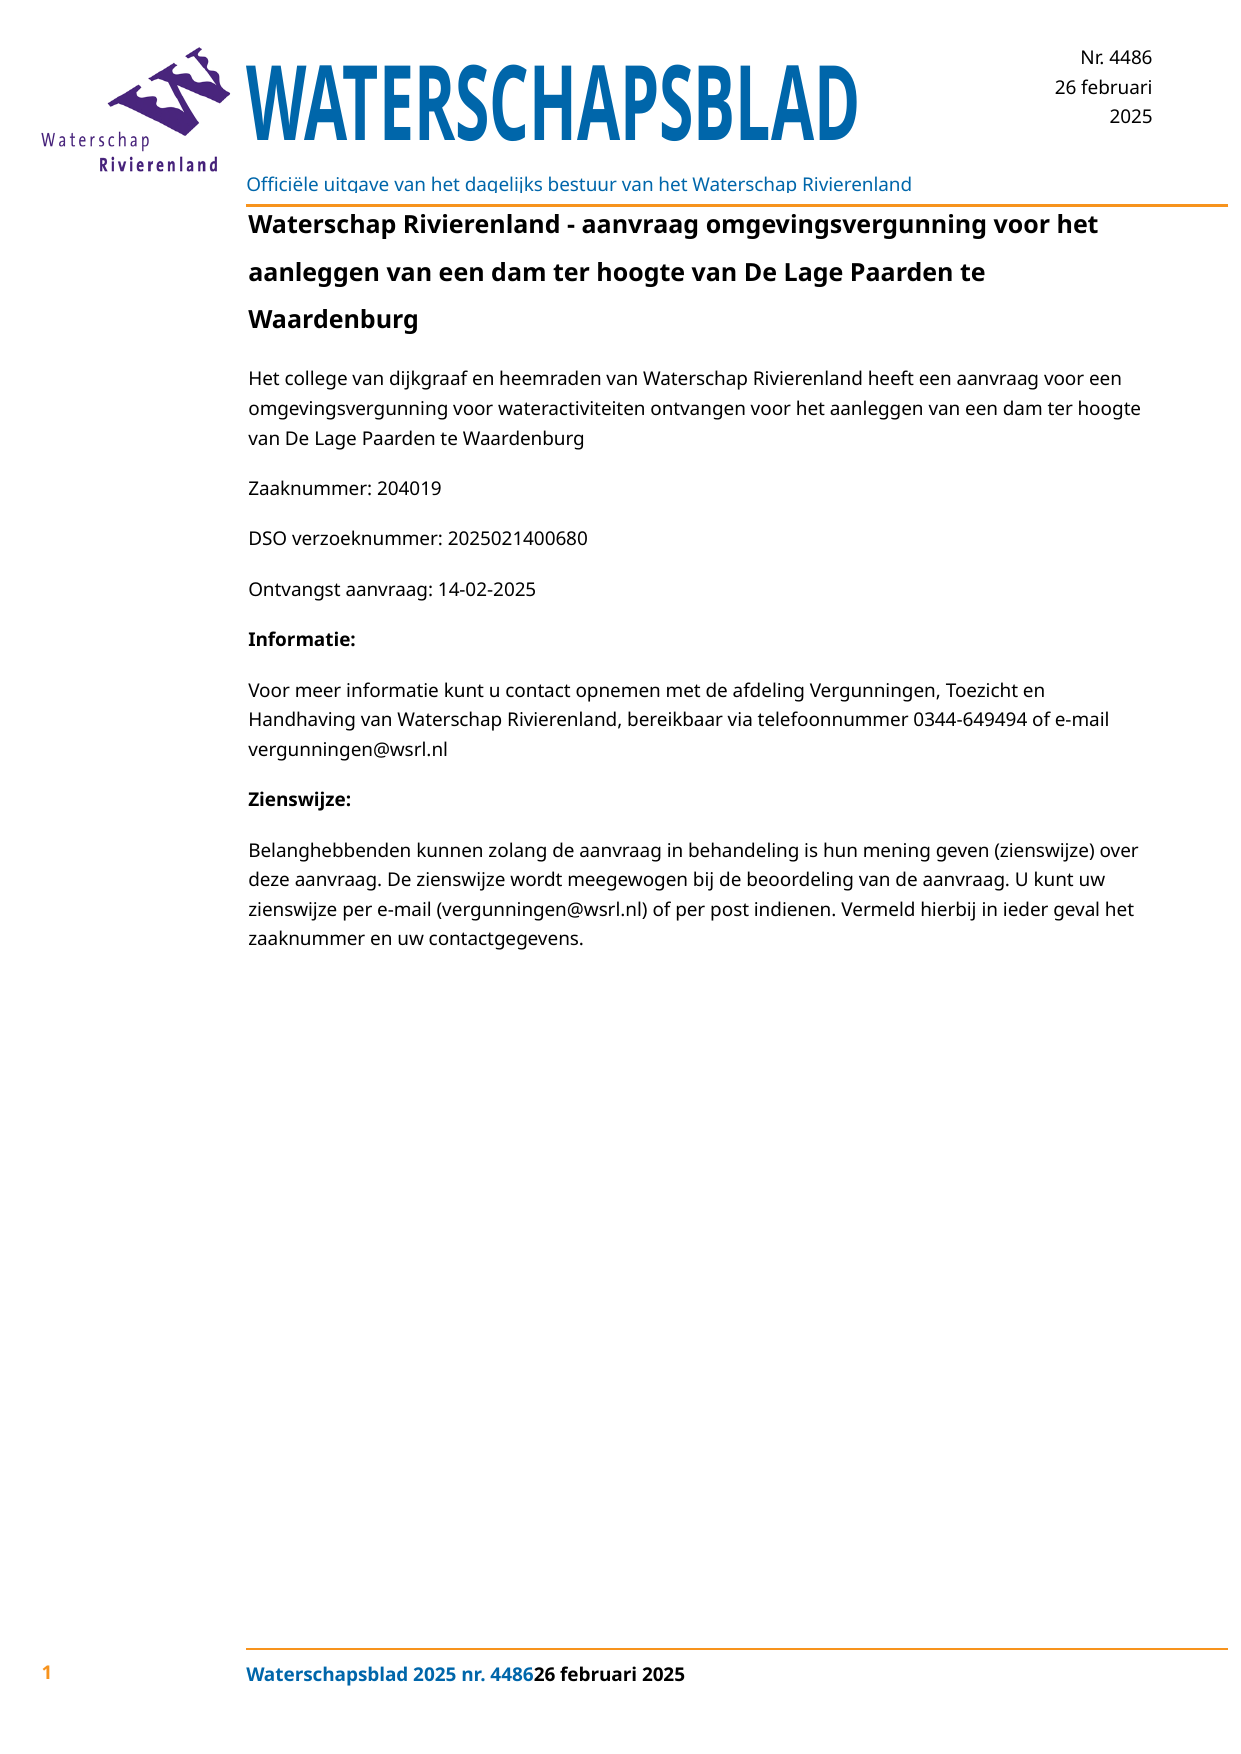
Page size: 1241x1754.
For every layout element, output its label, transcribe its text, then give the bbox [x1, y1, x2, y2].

text Ontvangst aanvraag: 14-02-2025 [248, 576, 1152, 602]
text DSO verzoeknummer: 2025021400680 [248, 526, 1152, 551]
text Belanghebbenden kunnen zolang de aanvraag in behandeling is hun mening geven (zienswijze) over deze aanvraag. De zienswijze wordt meegewogen bij de beoordeling van de aanvraag. U kunt uw zienswijze per e-mail (vergunningen@wsrl.nl) of per post indienen. Vermeld hierbij in ieder geval het zaaknummer en uw contactgegevens. [248, 837, 1152, 951]
text Informatie: [248, 626, 1152, 652]
text Zienswijze: [248, 786, 1152, 812]
text Waterschap Rivierenland - aanvraag omgevingsvergunning voor het aanleggen van een dam ter hoogte van De Lage Paarden te Waardenburg [248, 207, 1152, 336]
text Zaaknummer: 204019 [248, 475, 1152, 501]
text Voor meer informatie kunt u contact opnemen met de afdeling Vergunningen, Toezicht en Handhaving van Waterschap Rivierenland, bereikbaar via telefoonnummer 0344-649494 of e-mail vergunningen@wsrl.nl [248, 677, 1152, 762]
picture [41, 47, 231, 172]
text Het college van dijkgraaf en heemraden van Waterschap Rivierenland heeft een aanvraag voor een omgevingsvergunning voor wateractiviteiten ontvangen voor het aanleggen van een dam ter hoogte van De Lage Paarden te Waardenburg [248, 366, 1152, 450]
